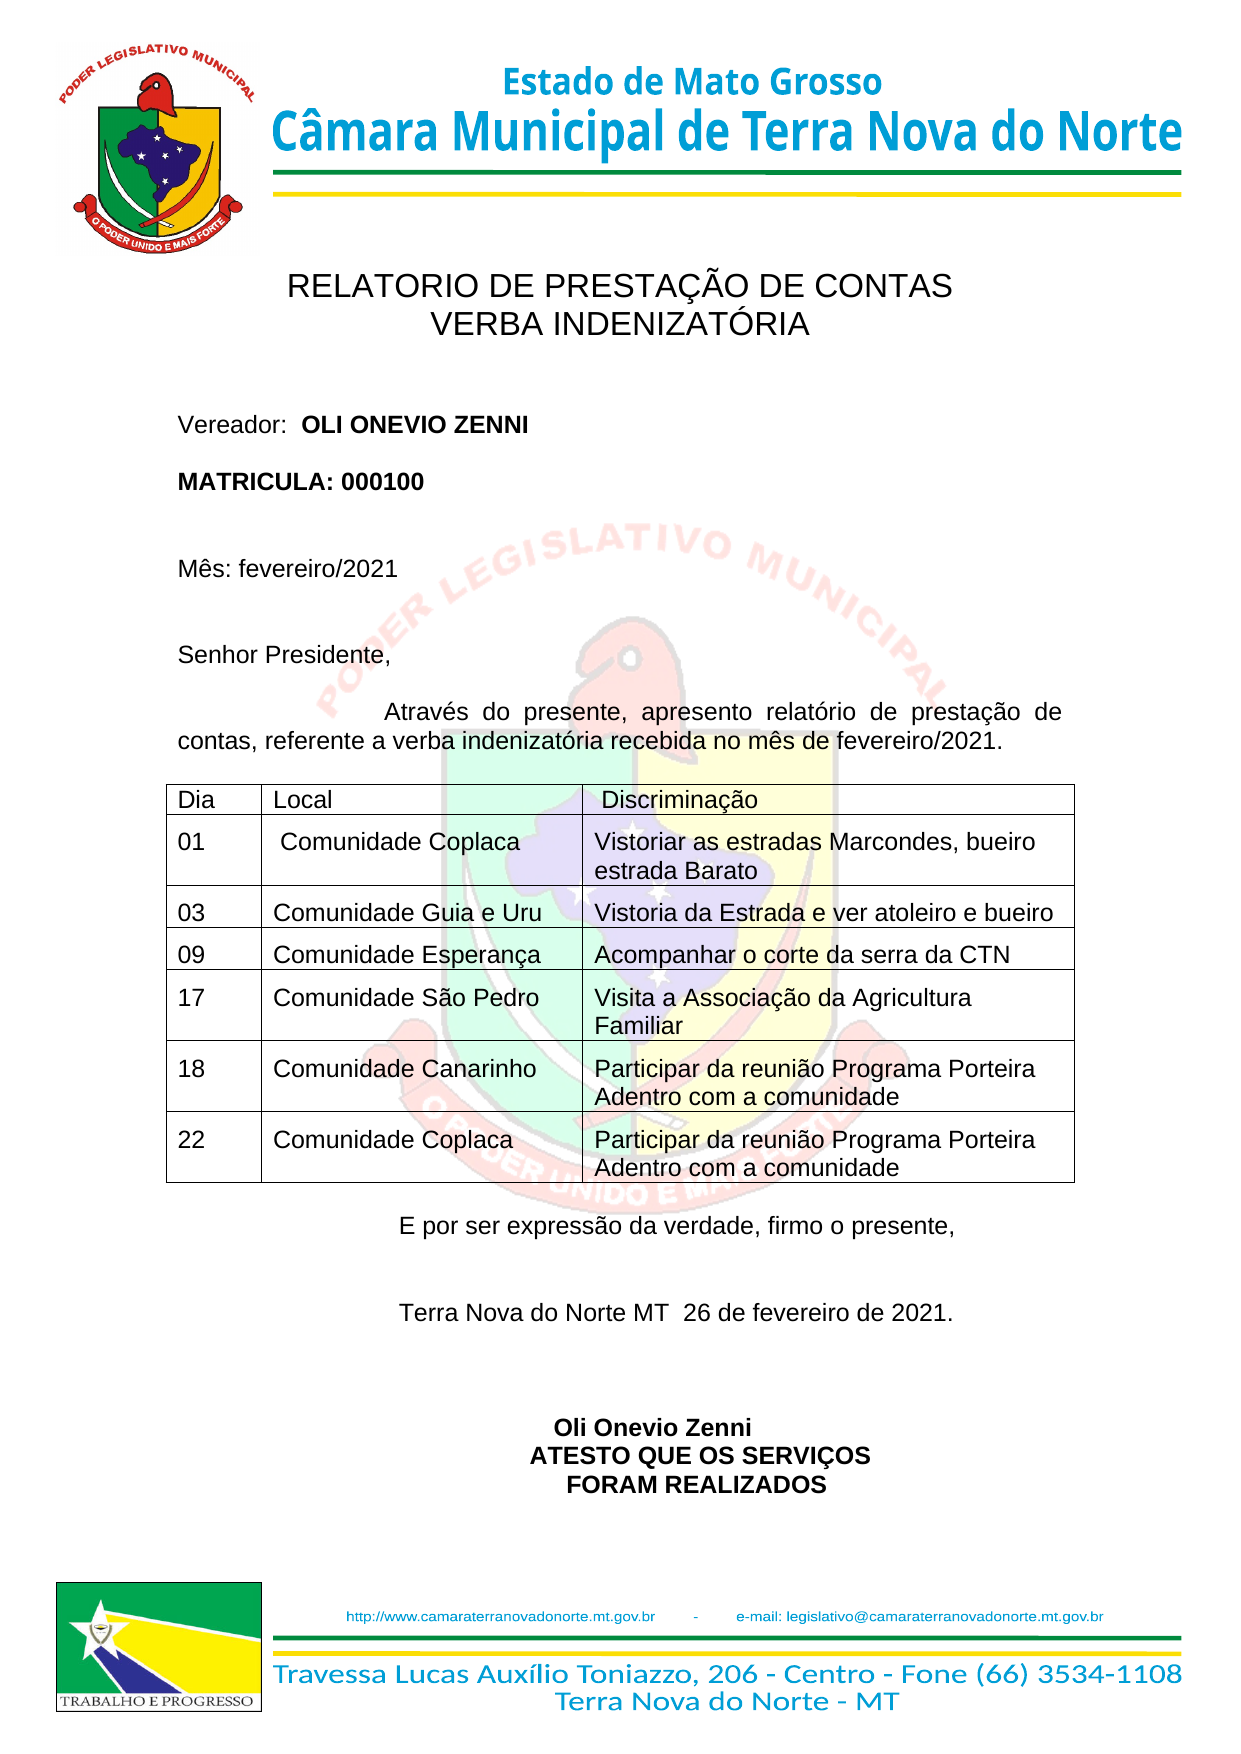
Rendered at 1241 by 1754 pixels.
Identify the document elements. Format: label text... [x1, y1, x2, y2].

text Através do presente, apresento relatório de prestação de contas, referente a verba indenizatória recebida no mês de fevereiro/2021. [177, 697, 303, 755]
text Terra Nova do Norte MT 26 de fevereiro de 2021. [177, 1297, 1063, 1326]
table_cell Comunidade Coplaca [262, 1112, 303, 1182]
table_cell Comunidade Canarinho [262, 1041, 303, 1111]
text Senhor Presidente, [966, 640, 1063, 669]
table_cell 22 [167, 1112, 261, 1182]
text MATRICULA: 000100 [177, 467, 1063, 496]
table_cell Comunidade São Pedro [262, 970, 303, 1040]
table_header Discriminação [966, 785, 1074, 813]
text Através do presente, apresento relatório de prestação de contas, referente a verba indenizatória recebida no mês de fevereiro/2021. [966, 697, 1063, 755]
text RELATORIO DE PRESTAÇÃO DE CONTAS [177, 266, 1063, 304]
table_header Dia [167, 785, 261, 813]
table_header Local [262, 785, 303, 813]
text VERBA INDENIZATÓRIA [177, 304, 1063, 343]
text Mês: fevereiro/2021 [177, 554, 303, 582]
text FORAM REALIZADOS [236, 1470, 1122, 1499]
text Senhor Presidente, [177, 640, 303, 669]
table_cell Participar da reunião Programa Porteira Adentro com a comunidade [966, 1041, 1074, 1111]
table_cell Visita a Associação da Agricultura Familiar [966, 970, 1074, 1040]
table_cell 01 [167, 815, 261, 884]
table_cell 09 [167, 928, 261, 969]
table_cell Participar da reunião Programa Porteira Adentro com a comunidade [966, 1112, 1074, 1182]
picture [860, 1611, 868, 1623]
table_cell Vistoria da Estrada e ver atoleiro e bueiro [966, 886, 1074, 927]
text Vereador: OLI ONEVIO ZENNI [177, 410, 1063, 439]
table_cell Acompanhar o corte da serra da CTN [966, 928, 1074, 969]
table_cell Comunidade Esperança [262, 928, 303, 969]
table_cell Vistoriar as estradas Marcondes, bueiro estrada Barato [966, 815, 1074, 884]
text ATESTO QUE OS SERVIÇOS [236, 1441, 1122, 1470]
table_cell 03 [167, 886, 261, 927]
table_cell 17 [167, 970, 261, 1040]
picture [57, 1583, 261, 1711]
table_cell Comunidade Guia e Uru [262, 886, 303, 927]
text Oli Onevio Zenni [177, 1412, 1063, 1441]
text Mês: fevereiro/2021 [966, 554, 1063, 582]
text E por ser expressão da verdade, firmo o presente, [177, 1211, 1063, 1240]
table_cell Comunidade Coplaca [262, 815, 303, 884]
table_cell 18 [167, 1041, 261, 1111]
picture [55, 42, 260, 256]
